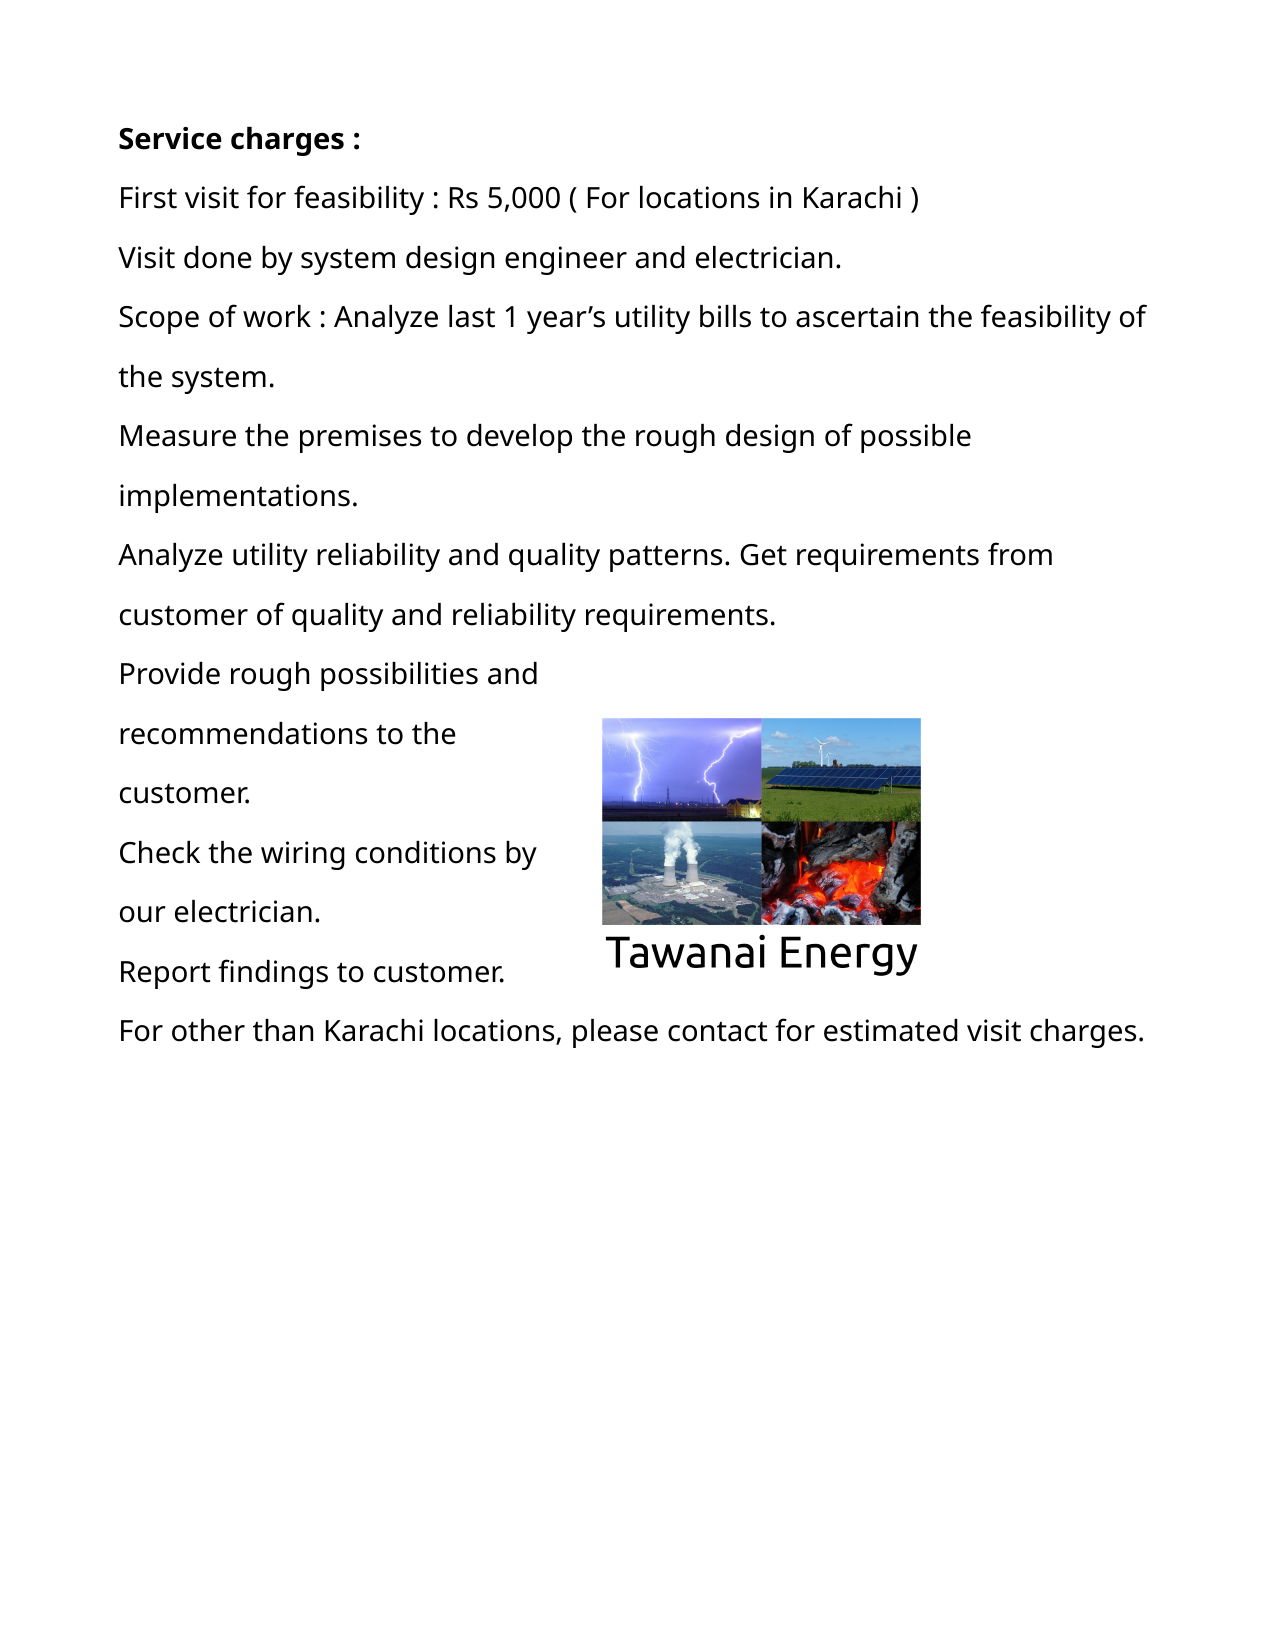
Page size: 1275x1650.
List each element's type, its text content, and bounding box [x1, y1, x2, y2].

text Check the wiring conditions by our electrician. [118, 832, 572, 931]
text [950, 951, 1157, 991]
text For other than Karachi locations, please contact for estimated visit charges. [118, 1010, 1157, 1050]
text Visit done by system design engineer and electrician. [118, 237, 1157, 277]
text Service charges : [118, 118, 1157, 158]
text Provide rough possibilities and recommendations to the customer. [118, 653, 1157, 812]
text First visit for feasibility : Rs 5,000 ( For locations in Karachi ) [118, 178, 1157, 217]
picture [572, 689, 950, 1001]
text Measure the premises to develop the rough design of possible implementations. [118, 416, 1157, 515]
text [950, 832, 1157, 931]
text Report findings to customer. [118, 951, 572, 991]
text Analyze utility reliability and quality patterns. Get requirements from customer of quality and reliability requirements. [118, 534, 1157, 634]
text Scope of work : Analyze last 1 year’s utility bills to ascertain the feasibility of the system. [118, 297, 1157, 396]
